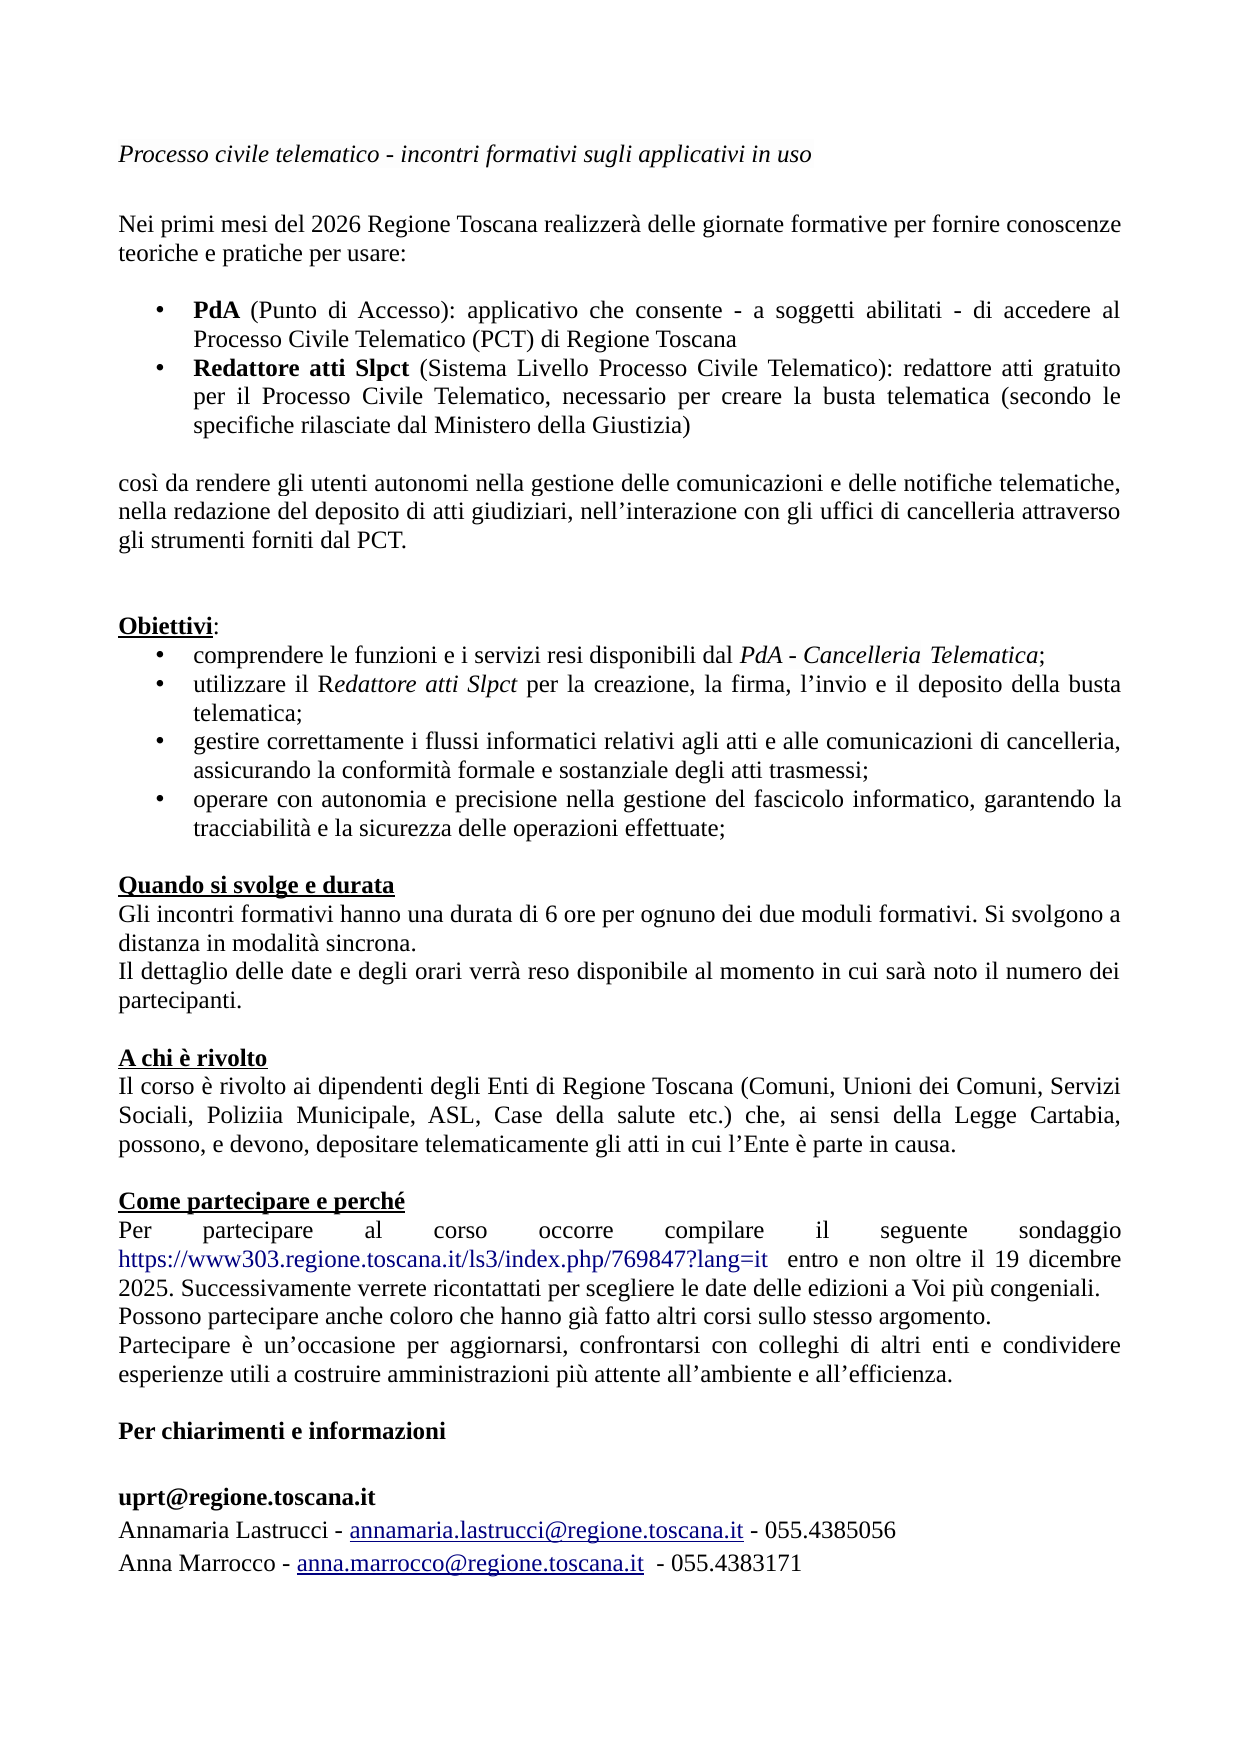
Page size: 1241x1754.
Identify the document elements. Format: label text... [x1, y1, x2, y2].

text Come partecipare e perché [118, 1186, 1122, 1215]
text Per partecipare al corso occorre compilare il seguente sondaggio https://www303.regione.toscana.it/ls3/index.php/769847?lang=it entro e non oltre il 19 dicembre 2025. Successivamente verrete ricontattati per scegliere le date delle edizioni a Voi più congeniali. [118, 1215, 1122, 1301]
text Obiettivi: [118, 611, 1122, 640]
list comprendere le funzioni e i servizi resi disponibili dal PdA - Cancelleria Telematica; [156, 640, 1122, 669]
subtitle Processo civile telematico - incontri formativi sugli applicativi in uso [118, 139, 1122, 168]
text Quando si svolge e durata [118, 870, 1122, 899]
text Gli incontri formativi hanno una durata di 6 ore per ognuno dei due moduli formativi. Si svolgono a distanza in modalità sincrona. [118, 899, 1122, 956]
text Il dettaglio delle date e degli orari verrà reso disponibile al momento in cui sarà noto il numero dei partecipanti. [118, 956, 1122, 1014]
text Possono partecipare anche coloro che hanno già fatto altri corsi sullo stesso argomento. [118, 1301, 1122, 1330]
list operare con autonomia e precisione nella gestione del fascicolo informatico, garantendo la tracciabilità e la sicurezza delle operazioni effettuate; [156, 784, 1122, 841]
list utilizzare il Redattore atti Slpct per la creazione, la firma, l’invio e il deposito della busta telematica; [156, 669, 1122, 726]
text Annamaria Lastrucci - annamaria.lastrucci@regione.toscana.it - 055.4385056 Anna Marrocco - anna.marrocco@regione.toscana.it - 055.4383171 [118, 1516, 1122, 1577]
list PdA (Punto di Accesso): applicativo che consente - a soggetti abilitati - di accedere al Processo Civile Telematico (PCT) di Regione Toscana [156, 295, 1122, 353]
text Nei primi mesi del 2026 Regione Toscana realizzerà delle giornate formative per fornire conoscenze teoriche e pratiche per usare: [118, 209, 1122, 266]
list gestire correttamente i flussi informatici relativi agli atti e alle comunicazioni di cancelleria, assicurando la conformità formale e sostanziale degli atti trasmessi; [156, 726, 1122, 784]
text Per chiarimenti e informazioni [118, 1416, 1122, 1478]
text Il corso è rivolto ai dipendenti degli Enti di Regione Toscana (Comuni, Unioni dei Comuni, Servizi Sociali, Poliziia Municipale, ASL, Case della salute etc.) che, ai sensi della Legge Cartabia, possono, e devono, depositare telematicamente gli atti in cui l’Ente è parte in causa. [118, 1071, 1122, 1158]
list Redattore atti Slpct (Sistema Livello Processo Civile Telematico): redattore atti gratuito per il Processo Civile Telematico, necessario per creare la busta telematica (secondo le specifiche rilasciate dal Ministero della Giustizia) [156, 353, 1122, 439]
text Partecipare è un’occasione per aggiornarsi, confrontarsi con colleghi di altri enti e condividere esperienze utili a costruire amministrazioni più attente all’ambiente e all’efficienza. [118, 1330, 1122, 1388]
text uprt@regione.toscana.it [118, 1482, 1122, 1511]
text così da rendere gli utenti autonomi nella gestione delle comunicazioni e delle notifiche telematiche, nella redazione del deposito di atti giudiziari, nell’interazione con gli uffici di cancelleria attraverso gli strumenti forniti dal PCT. [118, 468, 1122, 554]
text A chi è rivolto [118, 1043, 1122, 1071]
